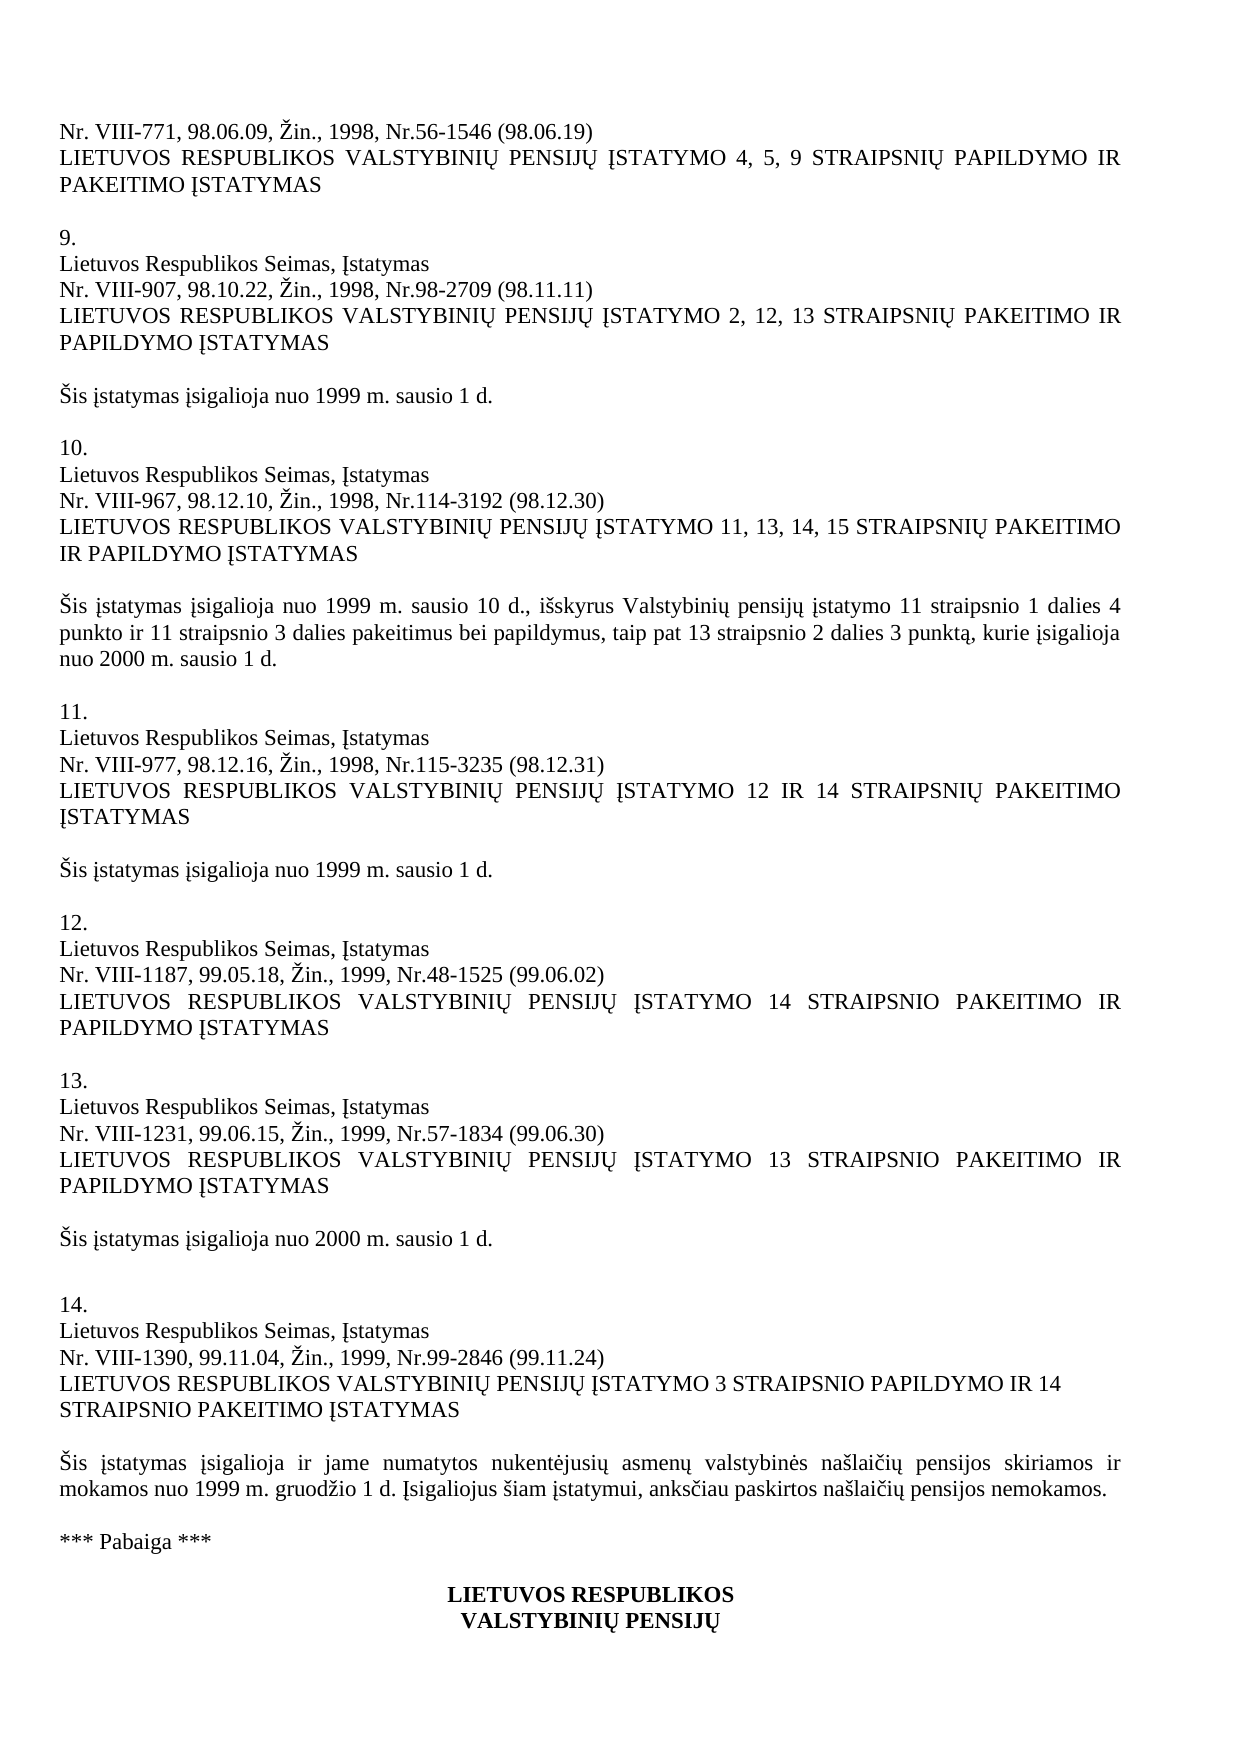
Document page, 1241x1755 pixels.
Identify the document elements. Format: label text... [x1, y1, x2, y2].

text LIETUVOS RESPUBLIKOS VALSTYBINIŲ PENSIJŲ ĮSTATYMO 2, 12, 13 STRAIPSNIŲ PAKEITIMO IR PAPILDYMO ĮSTATYMAS [59, 303, 1122, 355]
text Lietuvos Respublikos Seimas, Įstatymas [59, 1317, 1122, 1343]
text Šis įstatymas įsigalioja nuo 1999 m. sausio 10 d., išskyrus Valstybinių pensijų įstatymo 11 straipsnio 1 dalies 4 punkto ir 11 straipsnio 3 dalies pakeitimus bei papildymus, taip pat 13 straipsnio 2 dalies 3 punktą, kurie įsigalioja nuo 2000 m. sausio 1 d. [59, 592, 1122, 672]
text LIETUVOS RESPUBLIKOS VALSTYBINIŲ PENSIJŲ ĮSTATYMO 3 STRAIPSNIO PAPILDYMO IR 14 STRAIPSNIO PAKEITIMO ĮSTATYMAS [59, 1370, 1122, 1423]
text Šis įstatymas įsigalioja nuo 2000 m. sausio 1 d. [59, 1225, 1122, 1251]
text Nr. VIII-771, 98.06.09, Žin., 1998, Nr.56-1546 (98.06.19) [59, 118, 1122, 144]
text Nr. VIII-967, 98.12.10, Žin., 1998, Nr.114-3192 (98.12.30) [59, 487, 1122, 513]
text Lietuvos Respublikos Seimas, Įstatymas [59, 461, 1122, 487]
text Nr. VIII-977, 98.12.16, Žin., 1998, Nr.115-3235 (98.12.31) [59, 751, 1122, 777]
text 10. [59, 434, 1122, 461]
text *** Pabaiga *** [59, 1528, 1122, 1554]
text LIETUVOS RESPUBLIKOS VALSTYBINIŲ PENSIJŲ ĮSTATYMO 4, 5, 9 STRAIPSNIŲ PAPILDYMO IR PAKEITIMO ĮSTATYMAS [59, 144, 1122, 197]
text LIETUVOS RESPUBLIKOS VALSTYBINIŲ PENSIJŲ ĮSTATYMO 11, 13, 14, 15 STRAIPSNIŲ PAKEITIMO IR PAPILDYMO ĮSTATYMAS [59, 513, 1122, 566]
text LIETUVOS RESPUBLIKOS VALSTYBINIŲ PENSIJŲ ĮSTATYMO 13 STRAIPSNIO PAKEITIMO IR PAPILDYMO ĮSTATYMAS [59, 1146, 1122, 1199]
text Nr. VIII-1390, 99.11.04, Žin., 1999, Nr.99-2846 (99.11.24) [59, 1343, 1122, 1370]
text Nr. VIII-907, 98.10.22, Žin., 1998, Nr.98-2709 (98.11.11) [59, 276, 1122, 303]
text 11. [59, 698, 1122, 724]
text 13. [59, 1067, 1122, 1093]
text Nr. VIII-1231, 99.06.15, Žin., 1999, Nr.57-1834 (99.06.30) [59, 1119, 1122, 1146]
text 14. [59, 1291, 1122, 1317]
text VALSTYBINIŲ PENSIJŲ [59, 1607, 1122, 1633]
text Šis įstatymas įsigalioja nuo 1999 m. sausio 1 d. [59, 382, 1124, 408]
text 12. [59, 909, 1122, 935]
text Lietuvos Respublikos Seimas, Įstatymas [59, 1093, 1122, 1119]
text Lietuvos Respublikos Seimas, Įstatymas [59, 935, 1122, 961]
text Nr. VIII-1187, 99.05.18, Žin., 1999, Nr.48-1525 (99.06.02) [59, 961, 1122, 988]
text LIETUVOS RESPUBLIKOS [59, 1581, 1122, 1607]
text Lietuvos Respublikos Seimas, Įstatymas [59, 724, 1122, 751]
text LIETUVOS RESPUBLIKOS VALSTYBINIŲ PENSIJŲ ĮSTATYMO 14 STRAIPSNIO PAKEITIMO IR PAPILDYMO ĮSTATYMAS [59, 988, 1122, 1041]
text Šis įstatymas įsigalioja nuo 1999 m. sausio 1 d. [59, 856, 1122, 882]
text 9. [59, 223, 1122, 250]
text Šis įstatymas įsigalioja ir jame numatytos nukentėjusių asmenų valstybinės našlaičių pensijos skiriamos ir mokamos nuo 1999 m. gruodžio 1 d. Įsigaliojus šiam įstatymui, anksčiau paskirtos našlaičių pensijos nemokamos. [59, 1449, 1122, 1502]
text Lietuvos Respublikos Seimas, Įstatymas [59, 250, 1122, 276]
text LIETUVOS RESPUBLIKOS VALSTYBINIŲ PENSIJŲ ĮSTATYMO 12 IR 14 STRAIPSNIŲ PAKEITIMO ĮSTATYMAS [59, 777, 1122, 830]
